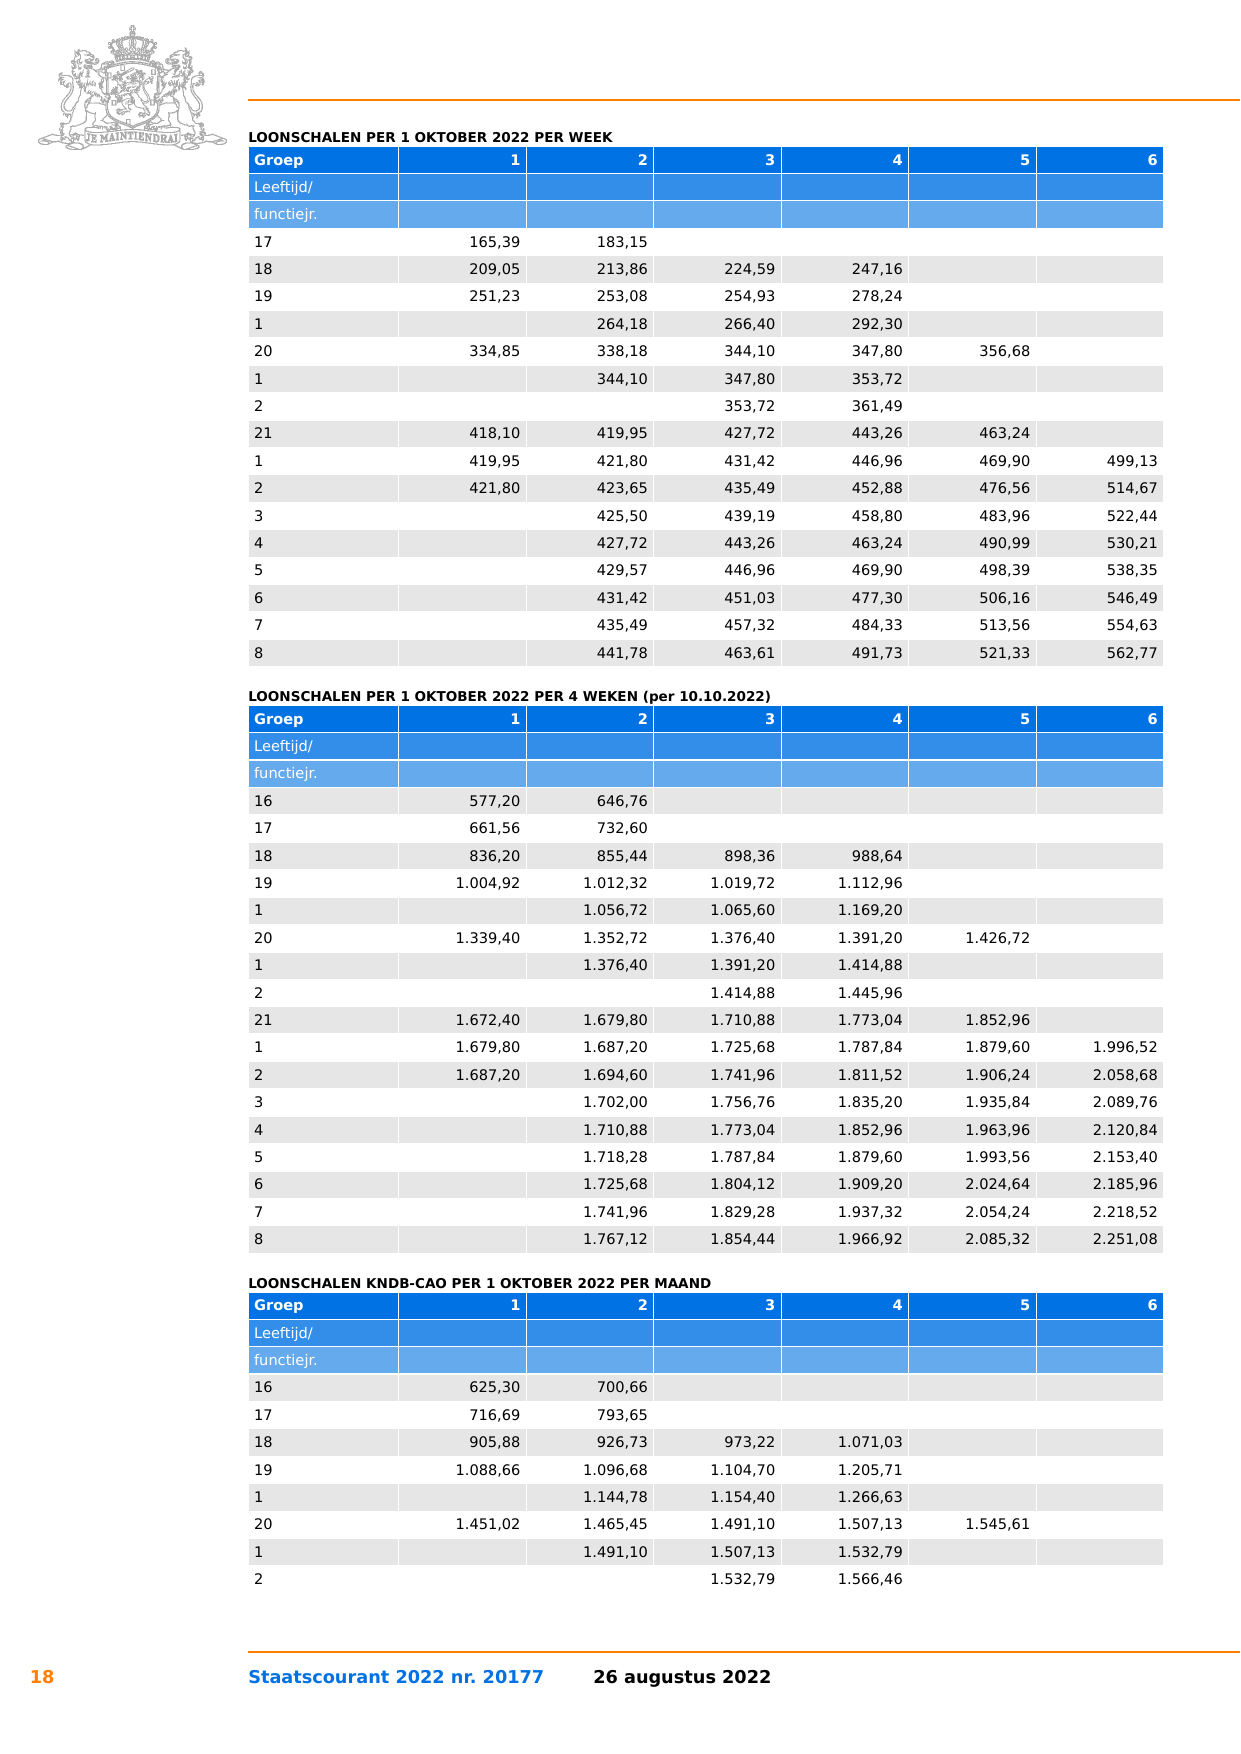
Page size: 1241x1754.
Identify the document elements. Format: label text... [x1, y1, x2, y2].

table_cell 1.854,44 [654, 1226, 781, 1253]
table_cell [399, 174, 526, 200]
table_cell 356,68 [909, 339, 1036, 365]
table_cell 1 [399, 147, 526, 173]
table_cell 431,42 [527, 585, 653, 611]
table_cell 1.352,72 [527, 925, 653, 951]
table_cell 446,96 [654, 558, 781, 584]
table_cell 361,49 [782, 393, 908, 419]
table_cell [399, 393, 526, 419]
table_cell [399, 1566, 526, 1593]
table_cell [1037, 1320, 1163, 1346]
table_cell [399, 613, 526, 639]
table_cell 338,18 [527, 339, 653, 365]
table_cell [782, 174, 908, 200]
table_cell 4 [249, 1117, 398, 1143]
table_cell 1.019,72 [654, 870, 781, 897]
table_cell 17 [249, 229, 398, 255]
table_cell 20 [249, 925, 398, 951]
table_cell 1.532,79 [782, 1539, 908, 1565]
table_cell [909, 284, 1036, 310]
table_cell 1.937,32 [782, 1199, 908, 1225]
table_cell [909, 256, 1036, 283]
table_cell [527, 761, 653, 787]
table_cell [909, 788, 1036, 814]
table_cell 435,49 [527, 613, 653, 639]
table_cell 224,59 [654, 256, 781, 283]
table_cell 347,80 [654, 366, 781, 392]
table_cell [527, 733, 653, 759]
table_cell [1037, 980, 1163, 1006]
table_cell 251,23 [399, 284, 526, 310]
table_cell 17 [249, 1402, 398, 1428]
table_cell 209,05 [399, 256, 526, 283]
table_cell 1 [249, 1484, 398, 1511]
table_cell [527, 1566, 653, 1593]
table_cell [654, 1402, 781, 1428]
table_cell 5 [909, 147, 1036, 173]
table_cell 20 [249, 339, 398, 365]
table_cell [399, 1347, 526, 1373]
table_cell 1.996,52 [1037, 1035, 1163, 1061]
table_cell 1.144,78 [527, 1484, 653, 1511]
table_cell 334,85 [399, 339, 526, 365]
table_cell 2 [249, 1566, 398, 1593]
table_cell [909, 1320, 1036, 1346]
table_cell 6 [249, 1172, 398, 1198]
table_cell 419,95 [527, 421, 653, 447]
table_cell 1.491,10 [654, 1512, 781, 1538]
table_cell 1.012,32 [527, 870, 653, 897]
table_cell 1.852,96 [782, 1117, 908, 1143]
table_cell [909, 1539, 1036, 1565]
table_cell 1.004,92 [399, 870, 526, 897]
table_cell 18 [249, 843, 398, 869]
table_cell 18 [249, 1429, 398, 1456]
table_cell 1.376,40 [527, 953, 653, 979]
table_cell 1 [399, 706, 526, 732]
table_cell [909, 980, 1036, 1006]
table_header LOONSCHALEN PER 1 OKTOBER 2022 PER WEEK [248, 130, 1163, 146]
table_cell 1.414,88 [782, 953, 908, 979]
table_cell 1.935,84 [909, 1089, 1036, 1116]
table_cell 1 [249, 898, 398, 924]
table_cell [399, 733, 526, 759]
table_cell [909, 1457, 1036, 1483]
table_cell 836,20 [399, 843, 526, 869]
table_cell 625,30 [399, 1375, 526, 1401]
table_cell [527, 1320, 653, 1346]
table_cell 1.391,20 [654, 953, 781, 979]
table_cell 292,30 [782, 311, 908, 337]
table_cell [1037, 229, 1163, 255]
table_cell 490,99 [909, 530, 1036, 557]
table_cell 1.451,02 [399, 1512, 526, 1538]
table_cell [654, 1375, 781, 1401]
table_cell 1.966,92 [782, 1226, 908, 1253]
table_cell 463,61 [654, 640, 781, 666]
table_cell 554,63 [1037, 613, 1163, 639]
table_cell 253,08 [527, 284, 653, 310]
table_cell 2 [249, 393, 398, 419]
table_cell 1.507,13 [782, 1512, 908, 1538]
table_cell [909, 1347, 1036, 1373]
table_cell 6 [249, 585, 398, 611]
table_cell 1.725,68 [527, 1172, 653, 1198]
table_cell 431,42 [654, 448, 781, 474]
table_cell 700,66 [527, 1375, 653, 1401]
table_cell 439,19 [654, 503, 781, 529]
table_cell [654, 201, 781, 228]
table_cell [909, 870, 1036, 897]
table_cell 344,10 [654, 339, 781, 365]
table_cell 1.804,12 [654, 1172, 781, 1198]
table_cell 457,32 [654, 613, 781, 639]
table_cell 1.445,96 [782, 980, 908, 1006]
table_cell 855,44 [527, 843, 653, 869]
table_cell 1.879,60 [782, 1144, 908, 1171]
table_cell [399, 1539, 526, 1565]
table_cell 1.112,96 [782, 870, 908, 897]
table_cell 421,80 [527, 448, 653, 474]
table_cell [399, 1117, 526, 1143]
table_cell 3 [654, 147, 781, 173]
table_cell 19 [249, 870, 398, 897]
table_cell [654, 1347, 781, 1373]
table_cell 2.251,08 [1037, 1226, 1163, 1253]
table_cell 1 [249, 1035, 398, 1061]
table_cell 254,93 [654, 284, 781, 310]
table_cell 546,49 [1037, 585, 1163, 611]
table_cell 266,40 [654, 311, 781, 337]
table_cell [909, 1484, 1036, 1511]
table_cell 499,13 [1037, 448, 1163, 474]
table_cell 443,26 [782, 421, 908, 447]
table_cell 2.185,96 [1037, 1172, 1163, 1198]
table_cell [527, 393, 653, 419]
table_cell 4 [249, 530, 398, 557]
table_cell [654, 733, 781, 759]
table_cell 4 [782, 147, 908, 173]
table_cell 17 [249, 815, 398, 842]
table_cell [782, 1375, 908, 1401]
table_cell Leeftijd/ [249, 174, 398, 200]
table_cell 16 [249, 788, 398, 814]
table_cell 1.963,96 [909, 1117, 1036, 1143]
table_cell [1037, 174, 1163, 200]
table_cell 1.104,70 [654, 1457, 781, 1483]
table_cell 1 [399, 1293, 526, 1319]
table_cell 6 [1037, 147, 1163, 173]
table_cell 521,33 [909, 640, 1036, 666]
table_cell 2.058,68 [1037, 1062, 1163, 1088]
table_cell [782, 229, 908, 255]
table_cell 1.414,88 [654, 980, 781, 1006]
table_cell 2.024,64 [909, 1172, 1036, 1198]
table_cell [527, 174, 653, 200]
picture [38, 25, 227, 150]
table_cell 1.773,04 [782, 1007, 908, 1033]
table_cell 646,76 [527, 788, 653, 814]
table_cell 1.391,20 [782, 925, 908, 951]
table_cell 1.906,24 [909, 1062, 1036, 1088]
table_cell 2 [249, 980, 398, 1006]
table_cell 427,72 [527, 530, 653, 557]
table_cell [654, 229, 781, 255]
table_cell [654, 174, 781, 200]
table_cell 476,56 [909, 475, 1036, 502]
table_cell 1 [249, 953, 398, 979]
table_cell 1.205,71 [782, 1457, 908, 1483]
table_header LOONSCHALEN KNDB-CAO PER 1 OKTOBER 2022 PER MAAND [248, 1276, 1163, 1291]
table_cell [399, 1484, 526, 1511]
table_cell 530,21 [1037, 530, 1163, 557]
table_cell 1.787,84 [654, 1144, 781, 1171]
table_cell [1037, 761, 1163, 787]
table_cell 2.089,76 [1037, 1089, 1163, 1116]
table_cell [399, 585, 526, 611]
table_cell 1.687,20 [399, 1062, 526, 1088]
table_cell [1037, 1484, 1163, 1511]
table_cell 793,65 [527, 1402, 653, 1428]
table_cell 1.154,40 [654, 1484, 781, 1511]
table_cell 1.679,80 [527, 1007, 653, 1033]
table_cell [399, 1320, 526, 1346]
table_cell [1037, 1402, 1163, 1428]
table_cell [1037, 898, 1163, 924]
table_cell 1.767,12 [527, 1226, 653, 1253]
table_cell [909, 229, 1036, 255]
table_cell [1037, 870, 1163, 897]
table_cell [1037, 1512, 1163, 1538]
table_cell functiejr. [249, 1347, 398, 1373]
table_cell [909, 201, 1036, 228]
table_cell functiejr. [249, 201, 398, 228]
table_cell 458,80 [782, 503, 908, 529]
table_cell Leeftijd/ [249, 1320, 398, 1346]
table_cell [782, 733, 908, 759]
table_cell 3 [249, 503, 398, 529]
table_cell 1.687,20 [527, 1035, 653, 1061]
table_cell 3 [654, 706, 781, 732]
table_cell 425,50 [527, 503, 653, 529]
table_cell [782, 788, 908, 814]
table_cell 1.718,28 [527, 1144, 653, 1171]
table_cell [654, 761, 781, 787]
table_cell [909, 1566, 1036, 1593]
table_cell 1.756,76 [654, 1089, 781, 1116]
table_cell 2 [527, 706, 653, 732]
table_cell [909, 815, 1036, 842]
table_cell 477,30 [782, 585, 908, 611]
table_cell [782, 1320, 908, 1346]
table_cell Groep [249, 1293, 398, 1319]
table_cell 19 [249, 284, 398, 310]
table_cell 1.829,28 [654, 1199, 781, 1225]
table_cell [1037, 339, 1163, 365]
table_cell 1.088,66 [399, 1457, 526, 1483]
table_cell [1037, 788, 1163, 814]
table_cell 463,24 [782, 530, 908, 557]
table_cell 7 [249, 1199, 398, 1225]
table_cell 353,72 [782, 366, 908, 392]
table_cell [399, 1199, 526, 1225]
table_cell 5 [249, 1144, 398, 1171]
table_cell 423,65 [527, 475, 653, 502]
table_cell 2.153,40 [1037, 1144, 1163, 1171]
table_cell [399, 640, 526, 666]
table_cell 452,88 [782, 475, 908, 502]
table_cell 1.339,40 [399, 925, 526, 951]
table_cell [1037, 421, 1163, 447]
table_cell 2 [527, 1293, 653, 1319]
table_cell 1.835,20 [782, 1089, 908, 1116]
table_cell [399, 530, 526, 557]
table_cell 18 [249, 256, 398, 283]
table_cell 538,35 [1037, 558, 1163, 584]
table_cell 2.054,24 [909, 1199, 1036, 1225]
table_cell [399, 1226, 526, 1253]
table_cell 1.545,61 [909, 1512, 1036, 1538]
table_cell 2.120,84 [1037, 1117, 1163, 1143]
table_cell 6 [1037, 1293, 1163, 1319]
table_cell 3 [249, 1089, 398, 1116]
table_cell 484,33 [782, 613, 908, 639]
table_cell 898,36 [654, 843, 781, 869]
table_cell 1.710,88 [527, 1117, 653, 1143]
table_cell [399, 201, 526, 228]
table_cell [1037, 1566, 1163, 1593]
table_cell 1.710,88 [654, 1007, 781, 1033]
table_cell 522,44 [1037, 503, 1163, 529]
table_cell 463,24 [909, 421, 1036, 447]
table_cell [1037, 815, 1163, 842]
table_cell [1037, 201, 1163, 228]
table_cell 1.787,84 [782, 1035, 908, 1061]
table_cell [909, 898, 1036, 924]
table_cell [1037, 925, 1163, 951]
table_cell [909, 953, 1036, 979]
table_cell 1.852,96 [909, 1007, 1036, 1033]
table_cell 5 [909, 706, 1036, 732]
table_cell [399, 1089, 526, 1116]
table_cell [399, 366, 526, 392]
table_cell 1.811,52 [782, 1062, 908, 1088]
table_cell 1.056,72 [527, 898, 653, 924]
table_cell 21 [249, 1007, 398, 1033]
table_cell [1037, 284, 1163, 310]
table_cell [1037, 1429, 1163, 1456]
table_cell Groep [249, 147, 398, 173]
table_cell [909, 1402, 1036, 1428]
table_cell 451,03 [654, 585, 781, 611]
table_cell 213,86 [527, 256, 653, 283]
table_cell 421,80 [399, 475, 526, 502]
table_cell [1037, 393, 1163, 419]
table_cell functiejr. [249, 761, 398, 787]
table_cell [1037, 953, 1163, 979]
table_cell [654, 815, 781, 842]
table_cell [399, 311, 526, 337]
table_cell [909, 311, 1036, 337]
table_cell [399, 558, 526, 584]
table_cell 469,90 [782, 558, 908, 584]
table_cell 1.465,45 [527, 1512, 653, 1538]
table_cell 1.741,96 [527, 1199, 653, 1225]
table_cell 446,96 [782, 448, 908, 474]
table_cell 1.376,40 [654, 925, 781, 951]
table_cell 183,15 [527, 229, 653, 255]
table_cell [782, 1347, 908, 1373]
table_cell 5 [249, 558, 398, 584]
table_cell 1.532,79 [654, 1566, 781, 1593]
table_cell 1 [249, 448, 398, 474]
table_cell [1037, 733, 1163, 759]
table_cell 6 [1037, 706, 1163, 732]
table_cell 1.426,72 [909, 925, 1036, 951]
table_cell [1037, 1347, 1163, 1373]
table_cell 441,78 [527, 640, 653, 666]
table_cell [1037, 1539, 1163, 1565]
table_cell [654, 788, 781, 814]
table_cell 661,56 [399, 815, 526, 842]
table_cell 278,24 [782, 284, 908, 310]
table_cell 498,39 [909, 558, 1036, 584]
table_cell [909, 1375, 1036, 1401]
table_cell 344,10 [527, 366, 653, 392]
table_cell 4 [782, 706, 908, 732]
table_cell 1.507,13 [654, 1539, 781, 1565]
table_cell 1 [249, 311, 398, 337]
table_cell 2 [249, 475, 398, 502]
table_cell 347,80 [782, 339, 908, 365]
table_cell 1.266,63 [782, 1484, 908, 1511]
table_cell [527, 201, 653, 228]
table_cell 418,10 [399, 421, 526, 447]
table_cell [782, 201, 908, 228]
table_cell 7 [249, 613, 398, 639]
table_cell 1 [249, 1539, 398, 1565]
table_cell [399, 761, 526, 787]
table_cell 1.909,20 [782, 1172, 908, 1198]
table_cell 973,22 [654, 1429, 781, 1456]
table_cell [782, 1402, 908, 1428]
table_cell 1.491,10 [527, 1539, 653, 1565]
table_cell 429,57 [527, 558, 653, 584]
table_cell 3 [654, 1293, 781, 1319]
table_cell 1.879,60 [909, 1035, 1036, 1061]
table_cell [399, 503, 526, 529]
table_cell 732,60 [527, 815, 653, 842]
table_cell 491,73 [782, 640, 908, 666]
table_cell [1037, 311, 1163, 337]
table_cell [399, 953, 526, 979]
table_cell [909, 733, 1036, 759]
table_cell [1037, 1457, 1163, 1483]
table_cell 483,96 [909, 503, 1036, 529]
table_cell 435,49 [654, 475, 781, 502]
table_cell 1.169,20 [782, 898, 908, 924]
table_cell 2 [527, 147, 653, 173]
table_cell [909, 1429, 1036, 1456]
table_cell 16 [249, 1375, 398, 1401]
table_cell [909, 843, 1036, 869]
table_cell [909, 174, 1036, 200]
table_cell [909, 393, 1036, 419]
table_cell 2.218,52 [1037, 1199, 1163, 1225]
table_cell 1.065,60 [654, 898, 781, 924]
table_cell [399, 898, 526, 924]
table_cell 1.993,56 [909, 1144, 1036, 1171]
table_cell 1.566,46 [782, 1566, 908, 1593]
table_cell 514,67 [1037, 475, 1163, 502]
table_cell 926,73 [527, 1429, 653, 1456]
table_cell 1.694,60 [527, 1062, 653, 1088]
table_cell 264,18 [527, 311, 653, 337]
table_cell 443,26 [654, 530, 781, 557]
table_cell 716,69 [399, 1402, 526, 1428]
table_cell 1.702,00 [527, 1089, 653, 1116]
table_cell 419,95 [399, 448, 526, 474]
table_cell 21 [249, 421, 398, 447]
table_cell [782, 815, 908, 842]
table_cell 1.672,40 [399, 1007, 526, 1033]
table_cell 8 [249, 640, 398, 666]
table_cell 2.085,32 [909, 1226, 1036, 1253]
table_cell [1037, 1007, 1163, 1033]
table_cell 513,56 [909, 613, 1036, 639]
table_cell 20 [249, 1512, 398, 1538]
table_cell Leeftijd/ [249, 733, 398, 759]
table_cell [527, 1347, 653, 1373]
table_cell [654, 1320, 781, 1346]
table_cell 506,16 [909, 585, 1036, 611]
table_cell [399, 1144, 526, 1171]
table_cell 1.096,68 [527, 1457, 653, 1483]
table_cell 353,72 [654, 393, 781, 419]
table_cell [399, 1172, 526, 1198]
table_cell 1.741,96 [654, 1062, 781, 1088]
table_cell 19 [249, 1457, 398, 1483]
table_cell 5 [909, 1293, 1036, 1319]
table_cell 988,64 [782, 843, 908, 869]
table_cell 577,20 [399, 788, 526, 814]
table_cell [909, 366, 1036, 392]
table_cell Groep [249, 706, 398, 732]
table_cell 4 [782, 1293, 908, 1319]
table_cell 2 [249, 1062, 398, 1088]
table_cell 1.773,04 [654, 1117, 781, 1143]
table_cell 247,16 [782, 256, 908, 283]
table_cell 1.071,03 [782, 1429, 908, 1456]
table_cell [1037, 256, 1163, 283]
table_cell [399, 980, 526, 1006]
table_cell [909, 761, 1036, 787]
table_cell [1037, 843, 1163, 869]
table_cell [527, 980, 653, 1006]
table_cell 562,77 [1037, 640, 1163, 666]
table_cell 427,72 [654, 421, 781, 447]
table_cell [1037, 366, 1163, 392]
table_cell 905,88 [399, 1429, 526, 1456]
table_cell [782, 761, 908, 787]
table_cell [1037, 1375, 1163, 1401]
table_cell 8 [249, 1226, 398, 1253]
table_cell 469,90 [909, 448, 1036, 474]
table_header LOONSCHALEN PER 1 OKTOBER 2022 PER 4 WEKEN (per 10.10.2022) [248, 689, 1163, 705]
table_cell 1.679,80 [399, 1035, 526, 1061]
table_cell 1.725,68 [654, 1035, 781, 1061]
table_cell 1 [249, 366, 398, 392]
table_cell 165,39 [399, 229, 526, 255]
